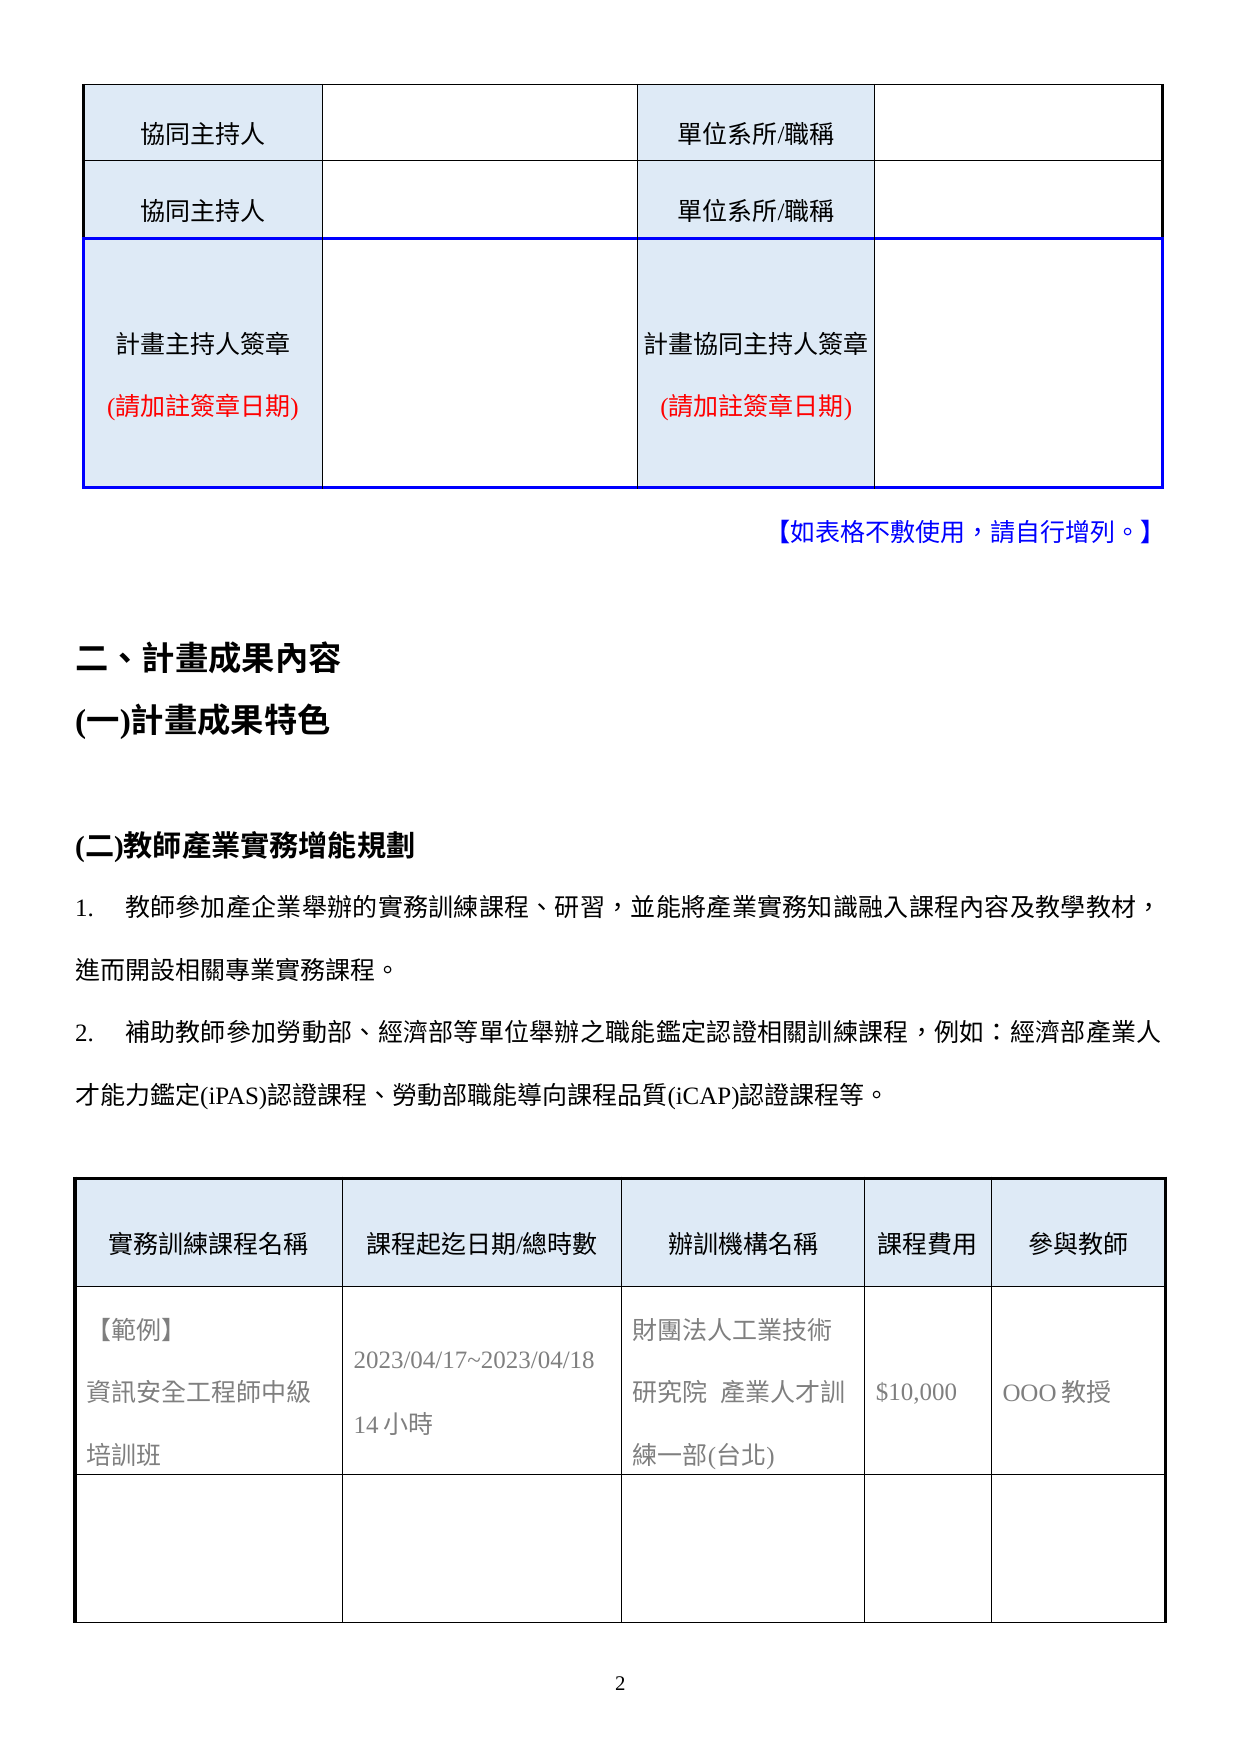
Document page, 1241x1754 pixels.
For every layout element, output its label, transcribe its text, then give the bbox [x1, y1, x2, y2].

table_header 課程起迄日期/總時數 [343, 1180, 621, 1286]
table_cell 計畫主持人簽章 (請加註簽章日期) [85, 240, 322, 486]
table_cell 單位系所/職稱 [638, 161, 874, 237]
table_cell [875, 240, 1161, 486]
table_cell 協同主持人 [85, 161, 322, 237]
text 2. 補助教師參加勞動部、經濟部等單位舉辦之職能鑑定認證相關訓練課程，例如：經濟部產業人才能力鑑定(iPAS)認證課程、勞動部職能導向課程品質(iCAP)認證課程等。 [75, 989, 1165, 1114]
table_cell 協同主持人 [85, 85, 322, 160]
table_cell $10,000 [865, 1287, 991, 1474]
table_cell 單位系所/職稱 [638, 85, 874, 160]
text (一)計畫成果特色 [75, 677, 1165, 739]
table_cell [323, 240, 637, 486]
table_cell [875, 85, 1161, 160]
table_cell [77, 1475, 342, 1622]
table_cell [323, 85, 637, 160]
text 【如表格不敷使用，請自行增列。】 [131, 489, 1165, 552]
table_cell [323, 161, 637, 237]
table_cell [875, 161, 1161, 237]
table_header 實務訓練課程名稱 [77, 1180, 342, 1286]
table_cell 2023/04/17~2023/04/18 14小時 [343, 1287, 621, 1474]
text 二、計畫成果內容 [75, 614, 1165, 677]
table_header 參與教師 [992, 1180, 1164, 1286]
text (二)教師產業實務增能規劃 [75, 802, 1165, 864]
table_header 課程費用 [865, 1180, 991, 1286]
table_cell 【範例】 資訊安全工程師中級培訓班 [77, 1287, 342, 1474]
table_cell [343, 1475, 621, 1622]
table_cell 計畫協同主持人簽章 (請加註簽章日期) [638, 240, 874, 486]
table_cell [992, 1475, 1164, 1622]
text 1. 教師參加產企業舉辦的實務訓練課程、研習，並能將產業實務知識融入課程內容及教學教材，進而開設相關專業實務課程。 [75, 864, 1165, 989]
table_cell [622, 1475, 864, 1622]
table_header 辦訓機構名稱 [622, 1180, 864, 1286]
table_cell OOO教授 [992, 1287, 1164, 1474]
table_cell [865, 1475, 991, 1622]
table_cell 財團法人工業技術研究院 產業人才訓練一部(台北) [622, 1287, 864, 1474]
